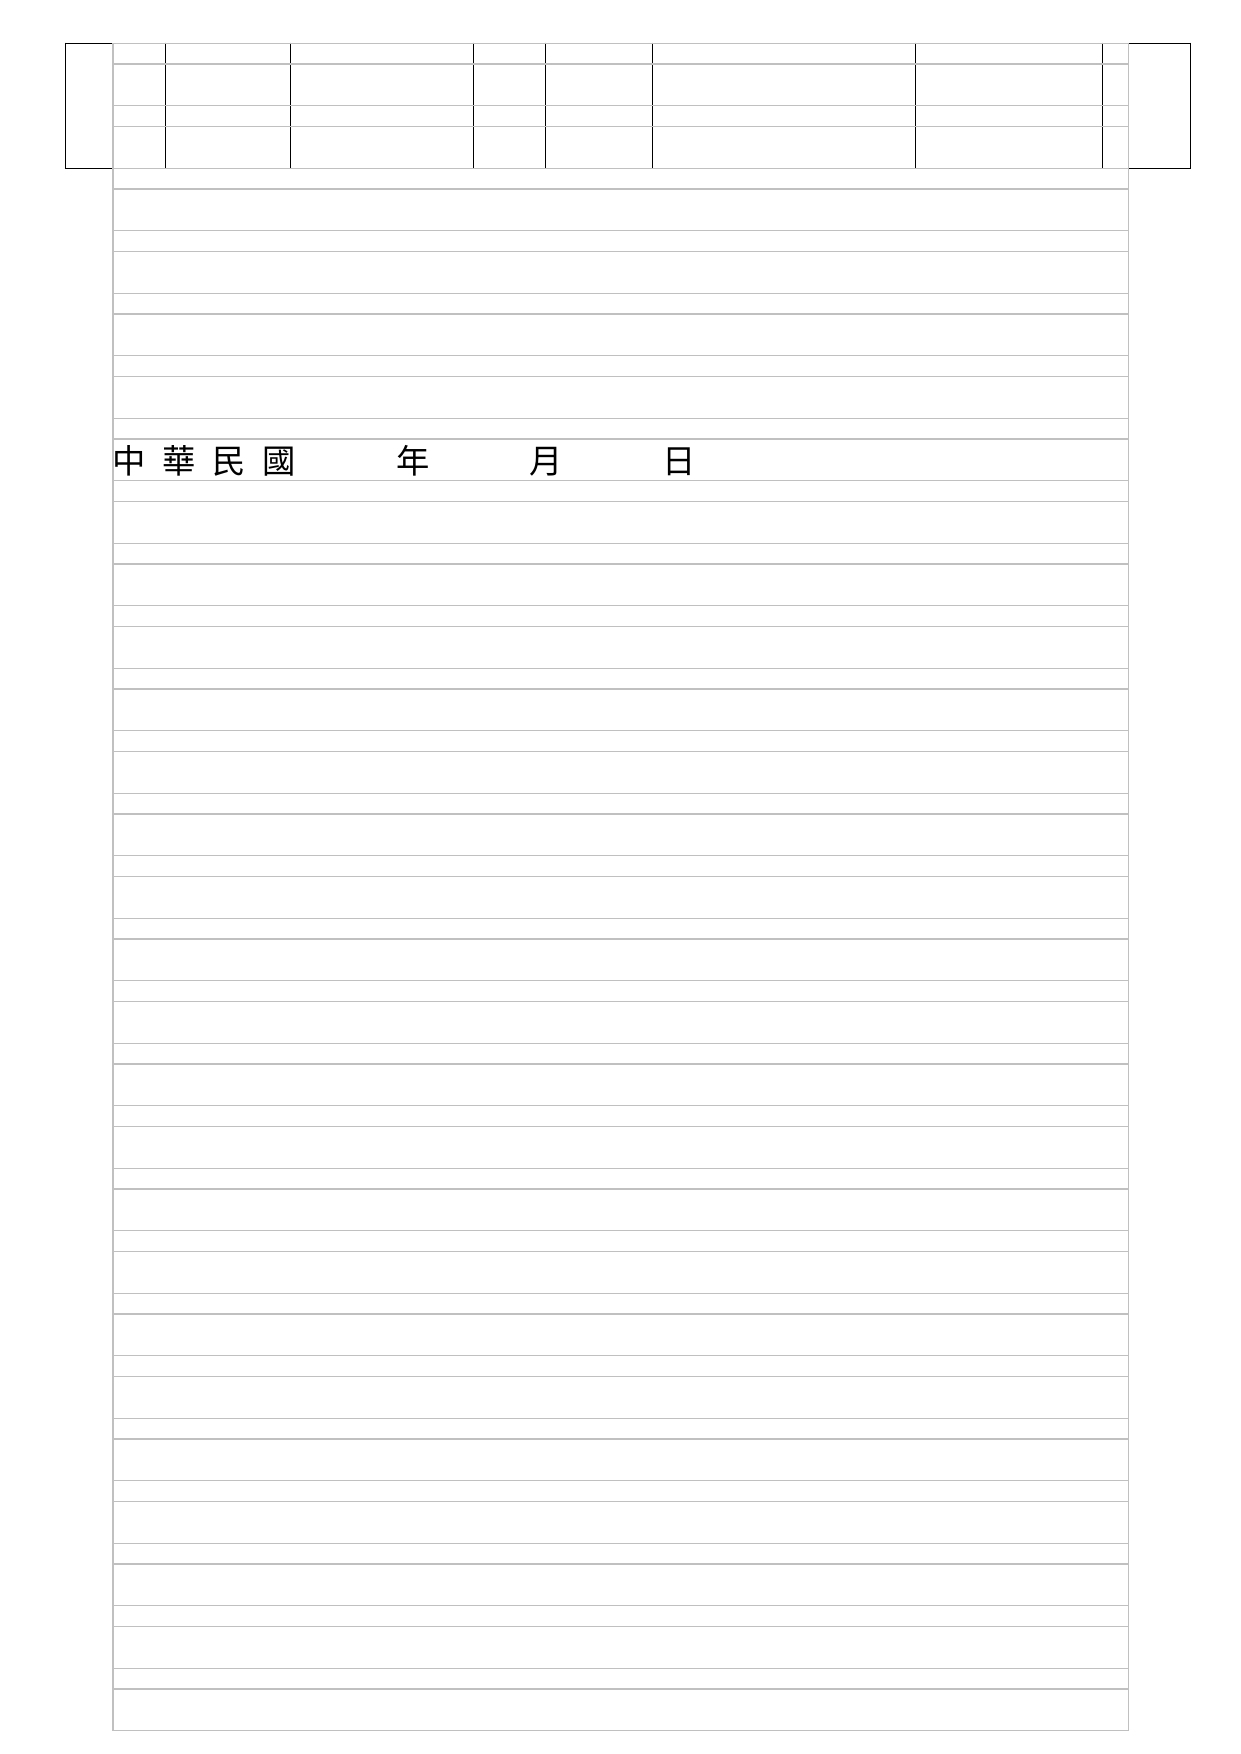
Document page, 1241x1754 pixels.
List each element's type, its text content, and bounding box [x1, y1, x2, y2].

table_cell [546, 106, 652, 126]
table_cell [166, 44, 290, 63]
table_cell [653, 44, 915, 63]
table_cell 委 託 人 [66, 44, 112, 168]
table_cell 委 託 人 [114, 106, 165, 126]
table_cell [1103, 127, 1128, 168]
table_cell [1103, 44, 1128, 63]
table_cell 委 託 人 [114, 65, 165, 105]
table_cell [291, 44, 473, 63]
table_cell [546, 44, 652, 63]
table_cell [546, 65, 652, 105]
table_cell [166, 106, 290, 126]
table_cell [1129, 44, 1190, 168]
table_cell [546, 127, 652, 168]
table_cell [916, 65, 1102, 105]
table_cell [474, 65, 545, 105]
table_cell [653, 106, 915, 126]
table_cell [916, 106, 1102, 126]
table_cell 委 託 人 [114, 127, 165, 168]
table_cell [474, 44, 545, 63]
table_cell 委 託 人 [114, 44, 165, 63]
table_cell [166, 65, 290, 105]
table_cell [291, 127, 473, 168]
table_cell [916, 44, 1102, 63]
table_cell [653, 65, 915, 105]
table_cell [653, 127, 915, 168]
table_cell [1103, 65, 1128, 105]
table_cell [916, 127, 1102, 168]
table_cell [291, 65, 473, 105]
text [114, 419, 1128, 438]
table_cell [166, 127, 290, 168]
table_cell [291, 106, 473, 126]
table_cell [1103, 106, 1128, 126]
table_cell [474, 106, 545, 126]
text 中 華 民 國 年 月 日 [114, 440, 1128, 480]
table_cell [474, 127, 545, 168]
